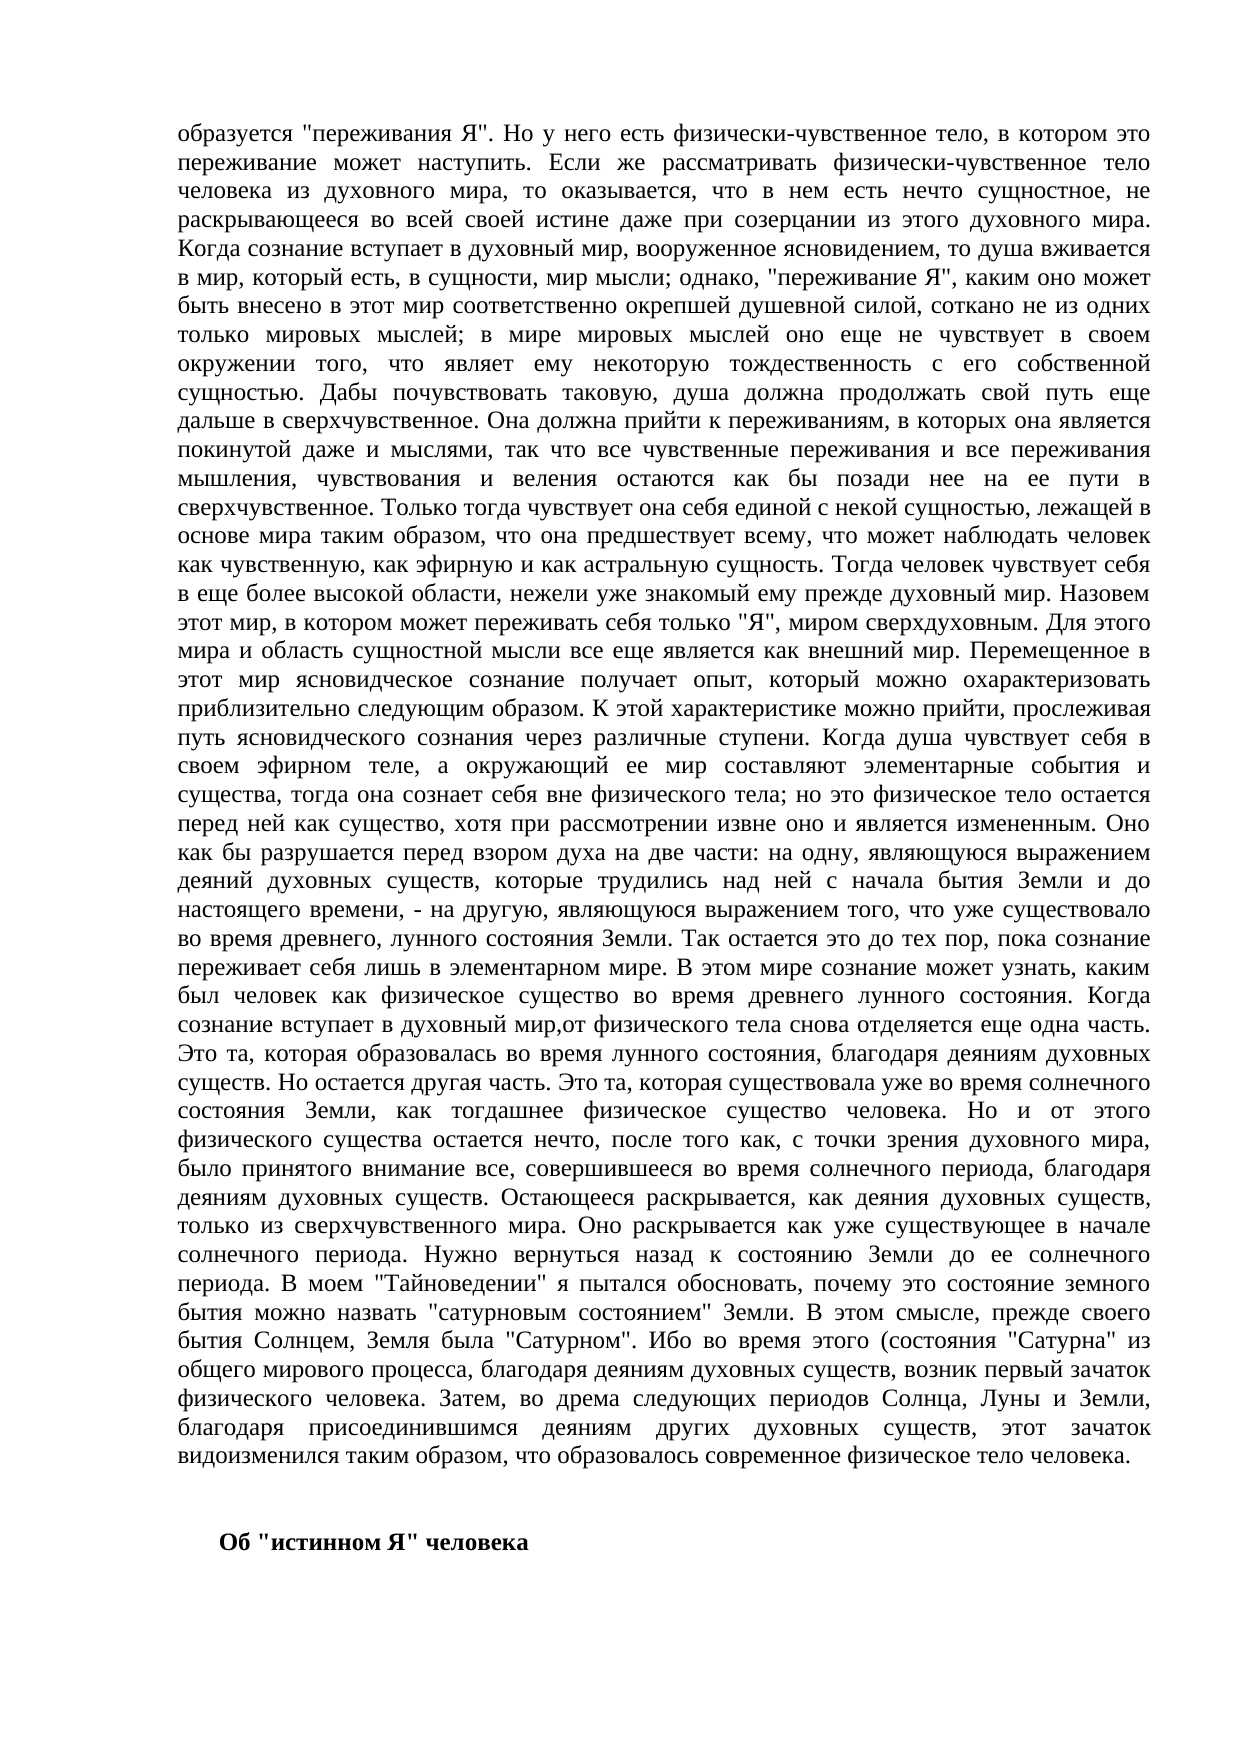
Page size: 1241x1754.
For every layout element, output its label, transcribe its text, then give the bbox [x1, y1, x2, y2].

text образуется "переживания Я". Но у него есть физически-чувственное тело, в котором это переживание может наступить. Если же рассматривать физически-чувственное тело человека из духовного мира, то оказывается, что в нем есть нечто сущностное, не раскрывающееся во всей своей истине даже при созерцании из этого духовного мира. Когда сознание вступает в духовный мир, вооруженное ясновидением, то душа вживается в мир, который есть, в сущности, мир мысли; однако, "переживание Я", каким оно может быть внесено в этот мир соответственно окрепшей душевной силой, соткано не из одних только мировых мыслей; в мире мировых мыслей оно еще не чувствует в своем окружении того, что являет ему некоторую тождественность с его собственной сущностью. Дабы почувствовать таковую, душа должна продолжать свой путь еще дальше в сверхчувственное. Она должна прийти к переживаниям, в которых она является покинутой даже и мыслями, так что все чувственные переживания и все переживания мышления, чувствования и веления остаются как бы позади нее на ее пути в сверхчувственное. Только тогда чувствует она себя единой с некой сущностью, лежащей в основе мира таким образом, что она предшествует всему, что может наблюдать человек как чувственную, как эфирную и как астральную сущность. Тогда человек чувствует себя в еще более высокой области, нежели уже знакомый ему прежде духовный мир. Назовем этот мир, в котором может переживать себя только "Я", миром сверхдуховным. Для этого мира и область сущностной мысли все еще является как внешний мир. Перемещенное в этот мир ясновидческое сознание получает опыт, который можно охарактеризовать приблизительно следующим образом. К этой характеристике можно прийти, прослеживая путь ясновидческого сознания через различные ступени. Когда душа чувствует себя в своем эфирном теле, а окружающий ее мир составляют элементарные события и существа, тогда она сознает себя вне физического тела; но это физическое тело остается перед ней как существо, хотя при рассмотрении извне оно и является измененным. Оно как бы разрушается перед взором духа на две части: на одну, являющуюся выражением деяний духовных существ, которые трудились над ней с начала бытия Земли и до настоящего времени, - на другую, являющуюся выражением того, что уже существовало во время древнего, лунного состояния Земли. Так остается это до тех пор, пока сознание переживает себя лишь в элементарном мире. В этом мире сознание может узнать, каким был человек как физическое существо во время древнего лунного состояния. Когда сознание вступает в духовный мир,от физического тела снова отделяется еще одна часть. Это та, которая образовалась во время лунного состояния, благодаря деяниям духовных существ. Но остается другая часть. Это та, которая существовала уже во время солнечного состояния Земли, как тогдашнее физическое существо человека. Но и от этого физического существа остается нечто, после того как, с точки зрения духовного мира, было принятого внимание все, совершившееся во время солнечного периода, благодаря деяниям духовных существ. Остающееся раскрывается, как деяния духовных существ, только из сверхчувственного мира. Оно раскрывается как уже существующее в начале солнечного периода. Нужно вернуться назад к состоянию Земли до ее солнечного периода. В моем "Тайноведении" я пытался обосновать, почему это состояние земного бытия можно назвать "сатурновым состоянием" Земли. В этом смысле, прежде своего бытия Солнцем, Земля была "Сатурном". Ибо во время этого (состояния "Сатурна" из общего мирового процесса, благодаря деяниям духовных существ, возник первый зачаток физического человека. Затем, во дрема следующих периодов Солнца, Луны и Земли, благодаря присоединившимся деяниям других духовных существ, этот зачаток видоизменился таким образом, что образовалось современное физическое тело человека. [177, 118, 1152, 1469]
subtitle Об "истинном Я" человека [177, 1527, 1152, 1556]
